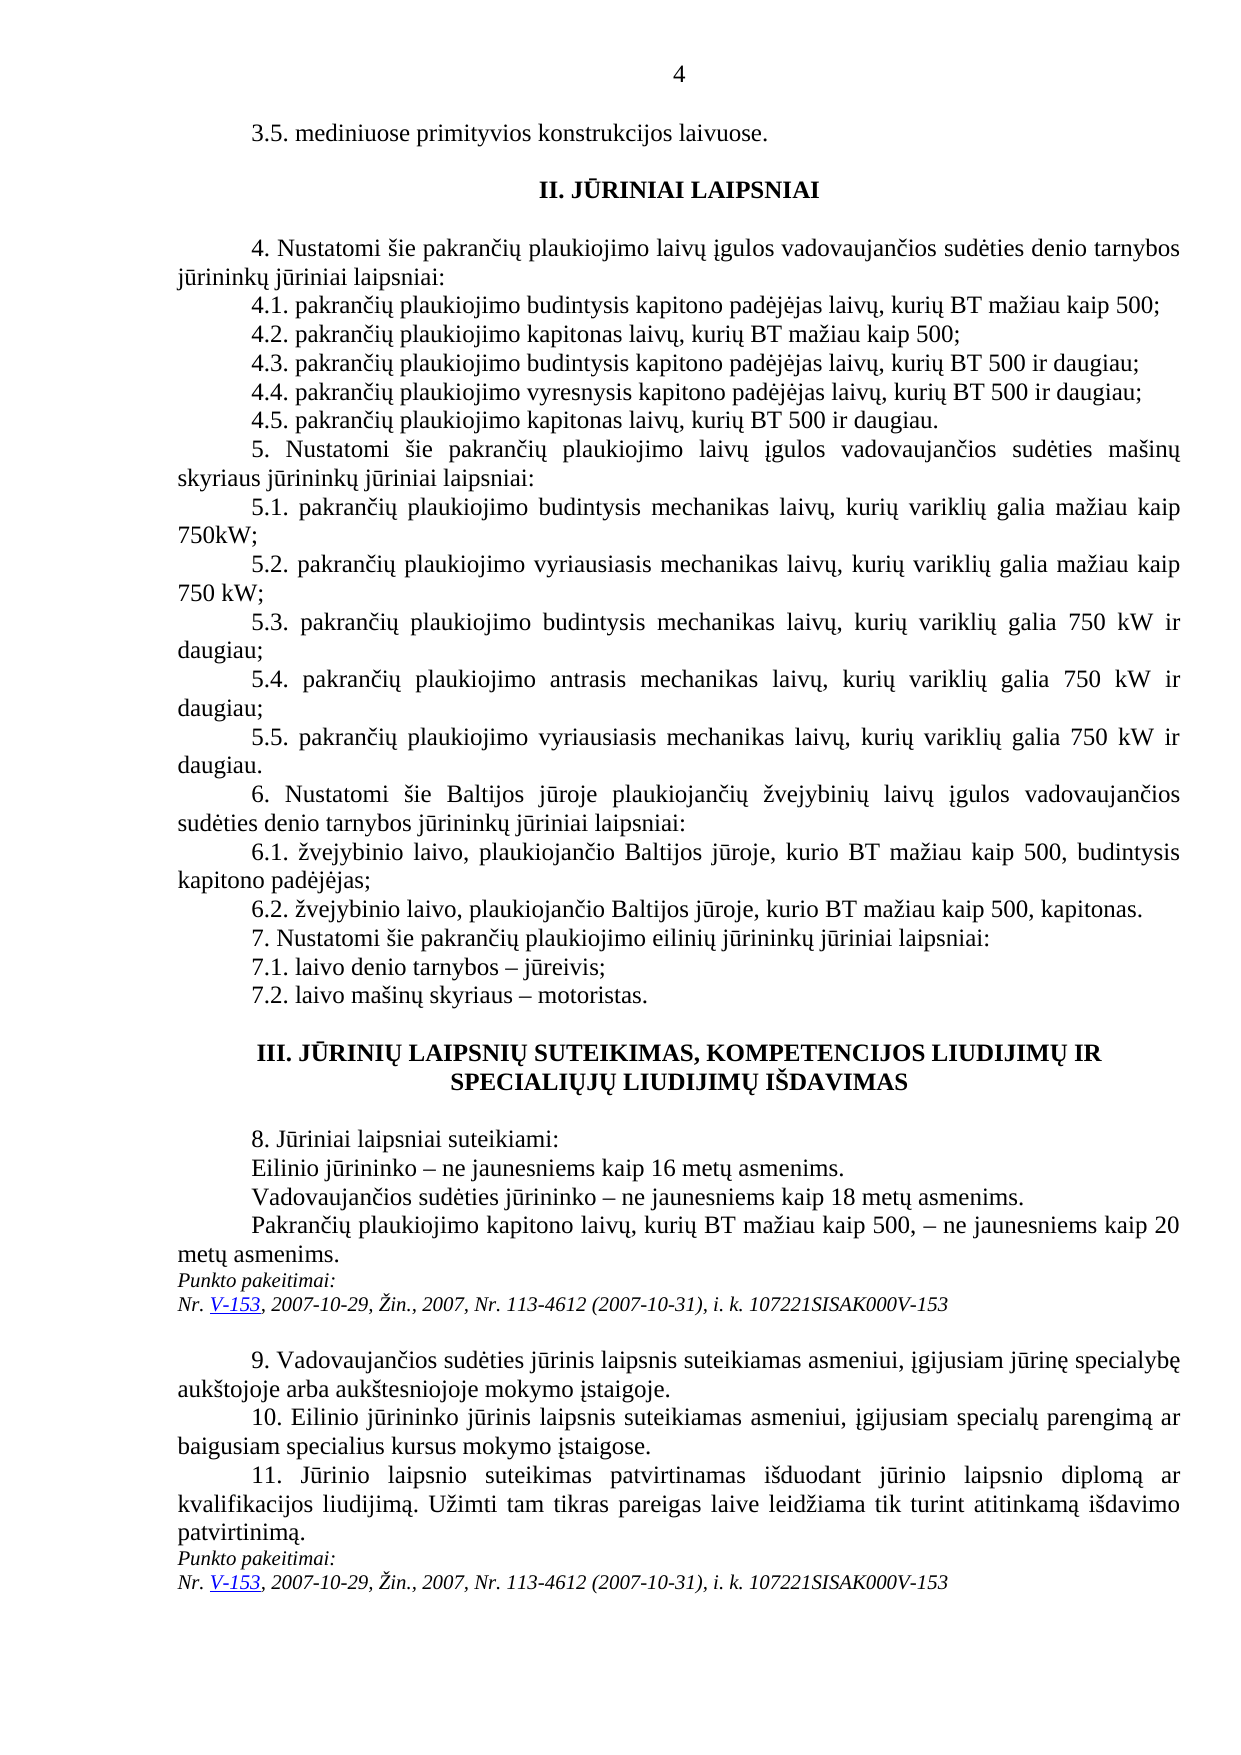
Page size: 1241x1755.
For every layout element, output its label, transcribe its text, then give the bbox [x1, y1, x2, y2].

text 5.3. pakrančių plaukiojimo budintysis mechanikas laivų, kurių variklių galia 750 kW ir daugiau; [177, 607, 1181, 664]
text Pakrančių plaukiojimo kapitono laivų, kurių BT mažiau kaip 500, – ne jaunesniems kaip 20 metų asmenims. [177, 1211, 1181, 1268]
text Nr. V-153, 2007-10-29, Žin., 2007, Nr. 113-4612 (2007-10-31), i. k. 107221SISAK000V-153 [177, 1292, 1181, 1316]
text 9. Vadovaujančios sudėties jūrinis laipsnis suteikiamas asmeniui, įgijusiam jūrinę specialybę aukštojoje arba aukštesniojoje mokymo įstaigoje. [177, 1345, 1181, 1402]
text 5. Nustatomi šie pakrančių plaukiojimo laivų įgulos vadovaujančios sudėties mašinų skyriaus jūrininkų jūriniai laipsniai: [177, 434, 1181, 492]
text 6.2. žvejybinio laivo, plaukiojančio Baltijos jūroje, kurio BT mažiau kaip 500, kapitonas. [177, 894, 1181, 923]
text 8. Jūriniai laipsniai suteikiami: [177, 1124, 1181, 1153]
text Punkto pakeitimai: [177, 1268, 1181, 1292]
text 7. Nustatomi šie pakrančių plaukiojimo eilinių jūrininkų jūriniai laipsniai: [177, 923, 1181, 952]
text 4.4. pakrančių plaukiojimo vyresnysis kapitono padėjėjas laivų, kurių BT 500 ir daugiau; [177, 377, 1181, 406]
text 4.2. pakrančių plaukiojimo kapitonas laivų, kurių BT mažiau kaip 500; [177, 319, 1181, 348]
text 5.4. pakrančių plaukiojimo antrasis mechanikas laivų, kurių variklių galia 750 kW ir daugiau; [177, 664, 1181, 722]
text 11. Jūrinio laipsnio suteikimas patvirtinamas išduodant jūrinio laipsnio diplomą ar kvalifikacijos liudijimą. Užimti tam tikras pareigas laive leidžiama tik turint atitinkamą išdavimo patvirtinimą. [177, 1460, 1181, 1546]
text 3.5. mediniuose primityvios konstrukcijos laivuose. [177, 118, 1181, 147]
text 7.1. laivo denio tarnybos – jūreivis; [177, 952, 1181, 981]
text 5.1. pakrančių plaukiojimo budintysis mechanikas laivų, kurių variklių galia mažiau kaip 750kW; [177, 492, 1181, 549]
text 4.3. pakrančių plaukiojimo budintysis kapitono padėjėjas laivų, kurių BT 500 ir daugiau; [177, 348, 1181, 377]
text 5.2. pakrančių plaukiojimo vyriausiasis mechanikas laivų, kurių variklių galia mažiau kaip 750 kW; [177, 549, 1181, 607]
text Eilinio jūrininko – ne jaunesniems kaip 16 metų asmenims. [177, 1153, 1181, 1182]
text 6.1. žvejybinio laivo, plaukiojančio Baltijos jūroje, kurio BT mažiau kaip 500, budintysis kapitono padėjėjas; [177, 837, 1181, 894]
text Punkto pakeitimai: [177, 1546, 1181, 1570]
text Nr. V-153, 2007-10-29, Žin., 2007, Nr. 113-4612 (2007-10-31), i. k. 107221SISAK000V-153 [177, 1570, 1181, 1594]
text II. JŪRINIAI LAIPSNIAI [177, 176, 1181, 204]
text 4.1. pakrančių plaukiojimo budintysis kapitono padėjėjas laivų, kurių BT mažiau kaip 500; [177, 291, 1181, 319]
text 4.5. pakrančių plaukiojimo kapitonas laivų, kurių BT 500 ir daugiau. [177, 406, 1181, 434]
text 7.2. laivo mašinų skyriaus – motoristas. [177, 981, 1181, 1009]
text Vadovaujančios sudėties jūrininko – ne jaunesniems kaip 18 metų asmenims. [177, 1182, 1181, 1211]
text 6. Nustatomi šie Baltijos jūroje plaukiojančių žvejybinių laivų įgulos vadovaujančios sudėties denio tarnybos jūrininkų jūriniai laipsniai: [177, 779, 1181, 837]
text 5.5. pakrančių plaukiojimo vyriausiasis mechanikas laivų, kurių variklių galia 750 kW ir daugiau. [177, 722, 1181, 779]
text 10. Eilinio jūrininko jūrinis laipsnis suteikiamas asmeniui, įgijusiam specialų parengimą ar baigusiam specialius kursus mokymo įstaigose. [177, 1402, 1181, 1460]
text III. JŪRINIŲ LAIPSNIŲ SUTEIKIMAS, KOMPETENCIJOS LIUDIJIMŲ IR SPECIALIŲJŲ LIUDIJIMŲ IŠDAVIMAS [177, 1038, 1181, 1096]
text 4. Nustatomi šie pakrančių plaukiojimo laivų įgulos vadovaujančios sudėties denio tarnybos jūrininkų jūriniai laipsniai: [177, 233, 1181, 291]
